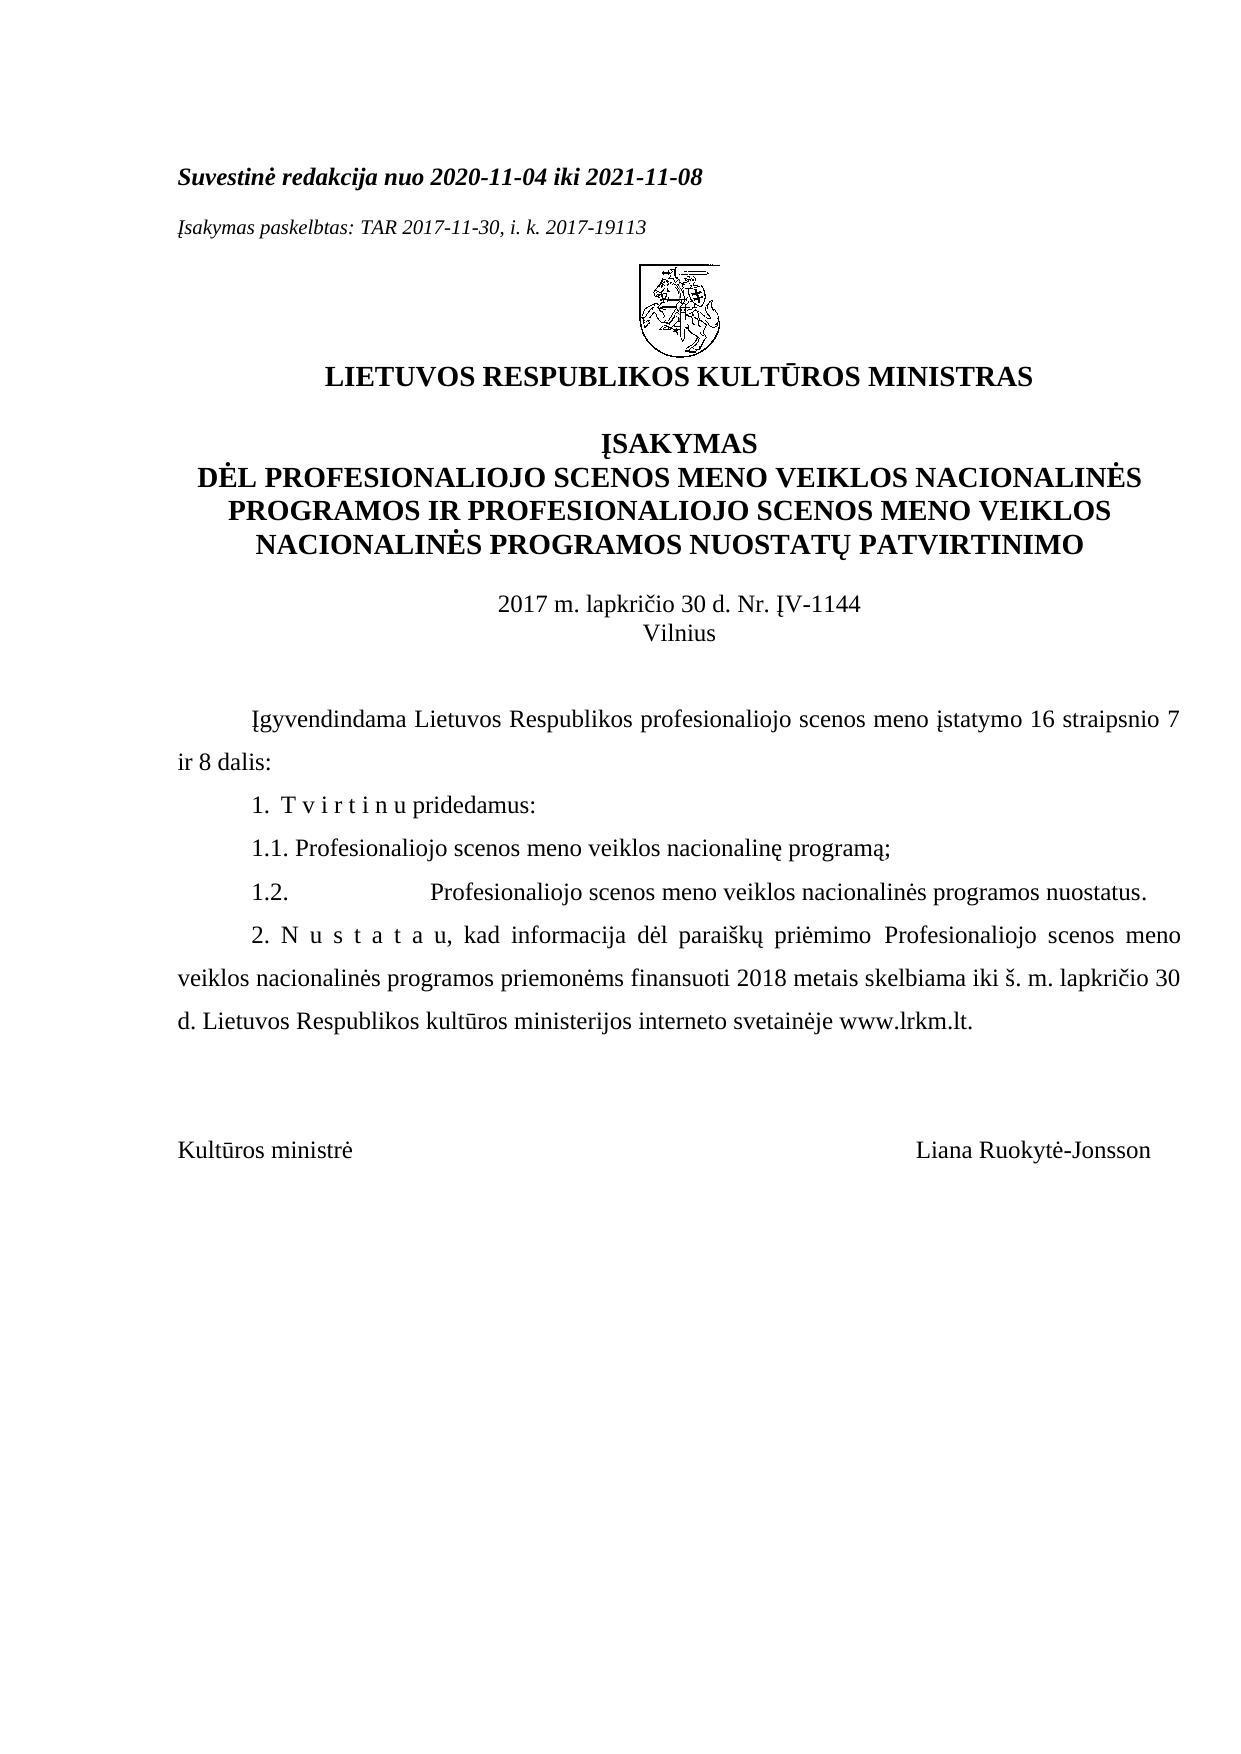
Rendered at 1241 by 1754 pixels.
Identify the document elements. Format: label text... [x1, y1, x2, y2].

text Suvestinė redakcija nuo 2020-11-04 iki 2021-11-08 [177, 162, 1181, 191]
text 2. N u s t a t a u, kad informacija dėl paraiškų priėmimo Profesionaliojo scenos meno veiklos nacionalinės programos priemonėms finansuoti 2018 metais skelbiama iki š. m. lapkričio 30 d. Lietuvos Respublikos kultūros ministerijos interneto svetainėje www.lrkm.lt. [177, 920, 1181, 1035]
text Įgyvendindama Lietuvos Respublikos profesionaliojo scenos meno įstatymo 16 straipsnio 7 ir 8 dalis: [177, 704, 1181, 776]
text 1.2. Profesionaliojo scenos meno veiklos nacionalinės programos nuostatus. [251, 877, 1181, 905]
text LIETUVOS RESPUBLIKOS KULTŪROS MINISTRAS [177, 359, 1181, 393]
text 1. T v i r t i n u pridedamus: [177, 790, 1181, 819]
text DĖL PROFESIONALIOJO SCENOS MENO VEIKLOS NACIONALINĖS PROGRAMOS IR PROFESIONALIOJO SCENOS MENO VEIKLOS NACIONALINĖS PROGRAMOS NUOSTATŲ PATVIRTINIMO [158, 460, 1181, 560]
text Kultūros ministrė Liana Ruokytė-Jonsson [177, 1135, 1181, 1164]
text 2017 m. lapkričio 30 d. Nr. ĮV-1144 [177, 589, 1181, 618]
text 1.1. Profesionaliojo scenos meno veiklos nacionalinę programą; [251, 833, 1181, 862]
text Vilnius [177, 618, 1181, 647]
text ĮSAKYMAS [177, 426, 1181, 460]
text Įsakymas paskelbtas: TAR 2017-11-30, i. k. 2017-19113 [177, 215, 1181, 239]
